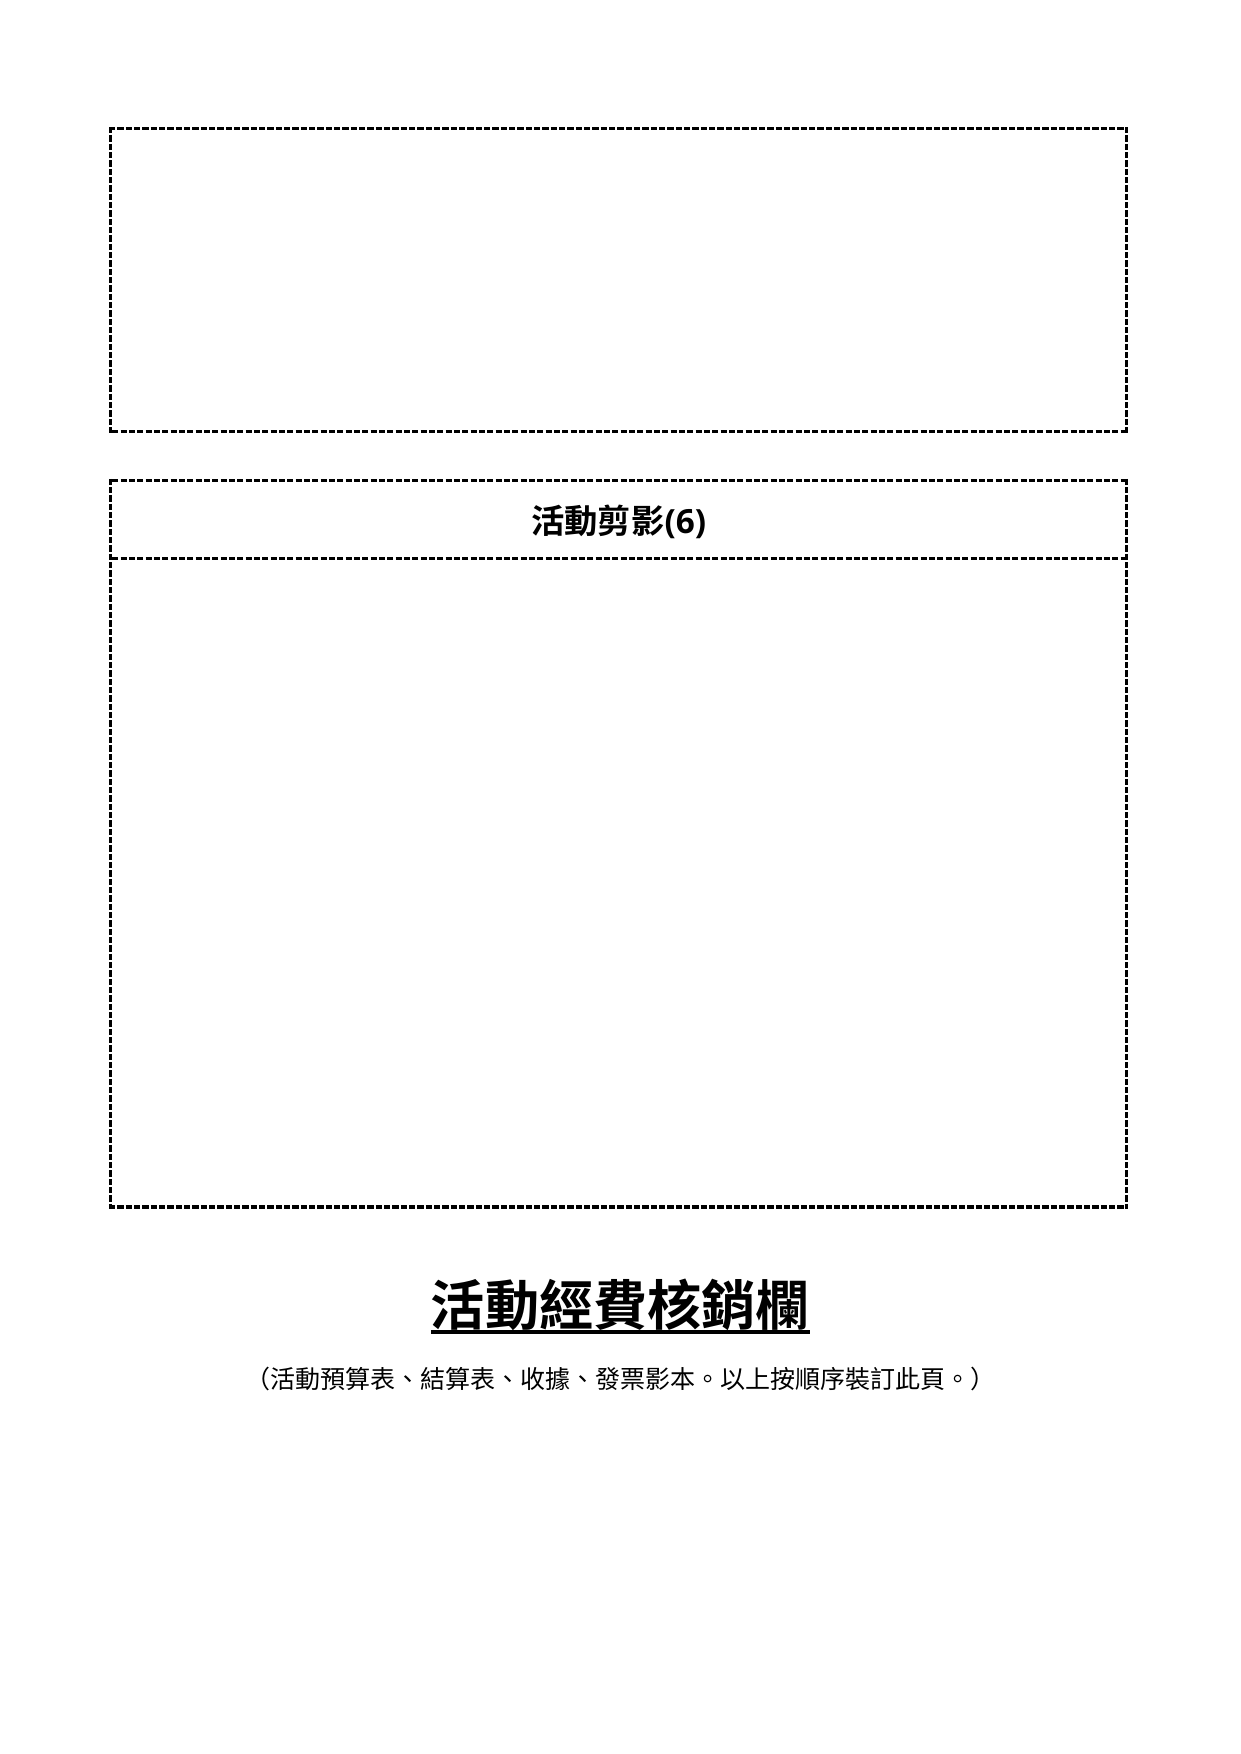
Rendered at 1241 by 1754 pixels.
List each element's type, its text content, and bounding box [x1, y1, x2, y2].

table_cell [111, 430, 1126, 479]
table_cell [111, 557, 1126, 1205]
text 活動經費核銷欄 [187, 1246, 1053, 1358]
table_cell [111, 127, 1126, 430]
table_cell 活動剪影(6) [111, 479, 1126, 557]
text （活動預算表、結算表、收據、發票影本。以上按順序裝訂此頁。） [187, 1358, 1053, 1396]
